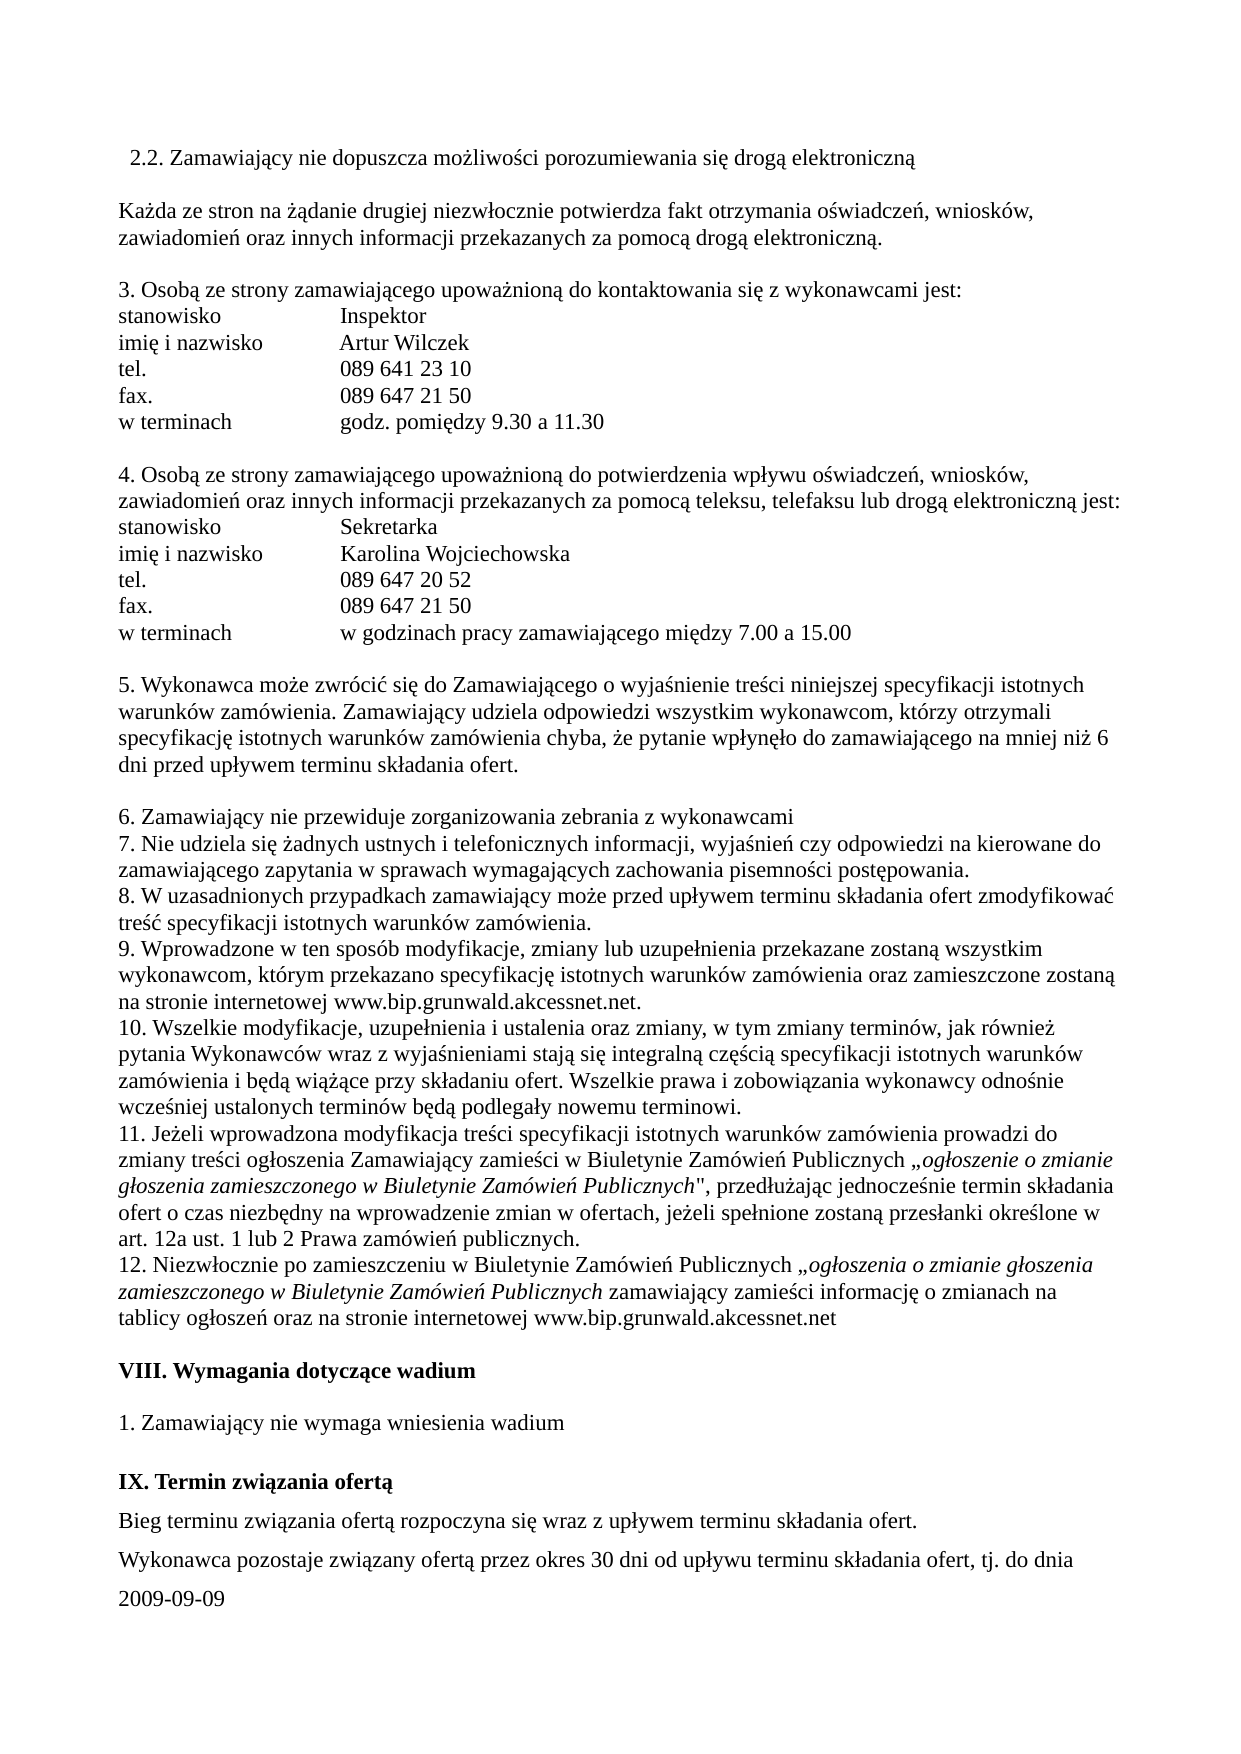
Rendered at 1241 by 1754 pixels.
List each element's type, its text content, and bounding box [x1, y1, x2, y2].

text 11. Jeżeli wprowadzona modyfikacja treści specyfikacji istotnych warunków zamówienia prowadzi do zmiany treści ogłoszenia Zamawiający zamieści w Biuletynie Zamówień Publicznych „ogłoszenie o zmianie głoszenia zamieszczonego w Biuletynie Zamówień Publicznych", przedłużając jednocześnie termin składania ofert o czas niezbędny na wprowadzenie zmian w ofertach, jeżeli spełnione zostaną przesłanki określone w art. 12a ust. 1 lub 2 Prawa zamówień publicznych. [118, 1119, 1122, 1251]
text tel. 089 641 23 10 [118, 355, 1122, 382]
text fax. 089 647 21 50 [118, 382, 1122, 408]
text w terminach godz. pomiędzy 9.30 a 11.30 [118, 408, 1122, 434]
text imię i nazwisko Karolina Wojciechowska [118, 540, 1122, 566]
text 2009-09-09 [118, 1585, 1122, 1611]
text 6. Zamawiający nie przewiduje zorganizowania zebrania z wykonawcami [118, 803, 1122, 830]
text stanowisko Inspektor [118, 303, 1122, 329]
text 12. Niezwłocznie po zamieszczeniu w Biuletynie Zamówień Publicznych „ogłoszenia o zmianie głoszenia zamieszczonego w Biuletynie Zamówień Publicznych zamawiający zamieści informację o zmianach na tablicy ogłoszeń oraz na stronie internetowej www.bip.grunwald.akcessnet.net [118, 1251, 1122, 1330]
text w terminach w godzinach pracy zamawiającego między 7.00 a 15.00 [118, 619, 1122, 645]
text imię i nazwisko Artur Wilczek [118, 329, 1122, 355]
text Każda ze stron na żądanie drugiej niezwłocznie potwierdza fakt otrzymania oświadczeń, wniosków, zawiadomień oraz innych informacji przekazanych za pomocą drogą elektroniczną. [118, 197, 1122, 250]
text 1. Zamawiający nie wymaga wniesienia wadium [118, 1409, 1122, 1436]
text 7. Nie udziela się żadnych ustnych i telefonicznych informacji, wyjaśnień czy odpowiedzi na kierowane do zamawiającego zapytania w sprawach wymagających zachowania pisemności postępowania. [118, 830, 1122, 882]
text IX. Termin związania ofertą [118, 1468, 1122, 1495]
text VIII. Wymagania dotyczące wadium [118, 1357, 1122, 1383]
text stanowisko Sekretarka [118, 513, 1122, 540]
text fax. 089 647 21 50 [118, 592, 1122, 619]
text 4. Osobą ze strony zamawiającego upoważnioną do potwierdzenia wpływu oświadczeń, wniosków, zawiadomień oraz innych informacji przekazanych za pomocą teleksu, telefaksu lub drogą elektroniczną jest: [118, 461, 1122, 513]
text 2.2. Zamawiający nie dopuszcza możliwości porozumiewania się drogą elektroniczną [118, 144, 1122, 171]
text 3. Osobą ze strony zamawiającego upoważnioną do kontaktowania się z wykonawcami jest: [118, 276, 1122, 303]
text tel. 089 647 20 52 [118, 566, 1122, 592]
text Wykonawca pozostaje związany ofertą przez okres 30 dni od upływu terminu składania ofert, tj. do dnia [118, 1546, 1122, 1572]
text 8. W uzasadnionych przypadkach zamawiający może przed upływem terminu składania ofert zmodyfikować treść specyfikacji istotnych warunków zamówienia. [118, 882, 1122, 935]
text Bieg terminu związania ofertą rozpoczyna się wraz z upływem terminu składania ofert. [118, 1507, 1122, 1534]
text 10. Wszelkie modyfikacje, uzupełnienia i ustalenia oraz zmiany, w tym zmiany terminów, jak również pytania Wykonawców wraz z wyjaśnieniami stają się integralną częścią specyfikacji istotnych warunków zamówienia i będą wiążące przy składaniu ofert. Wszelkie prawa i zobowiązania wykonawcy odnośnie wcześniej ustalonych terminów będą podlegały nowemu terminowi. [118, 1014, 1122, 1119]
text 5. Wykonawca może zwrócić się do Zamawiającego o wyjaśnienie treści niniejszej specyfikacji istotnych warunków zamówienia. Zamawiający udziela odpowiedzi wszystkim wykonawcom, którzy otrzymali specyfikację istotnych warunków zamówienia chyba, że pytanie wpłynęło do zamawiającego na mniej niż 6 dni przed upływem terminu składania ofert. [118, 672, 1122, 777]
text 9. Wprowadzone w ten sposób modyfikacje, zmiany lub uzupełnienia przekazane zostaną wszystkim wykonawcom, którym przekazano specyfikację istotnych warunków zamówienia oraz zamieszczone zostaną na stronie internetowej www.bip.grunwald.akcessnet.net. [118, 935, 1122, 1014]
